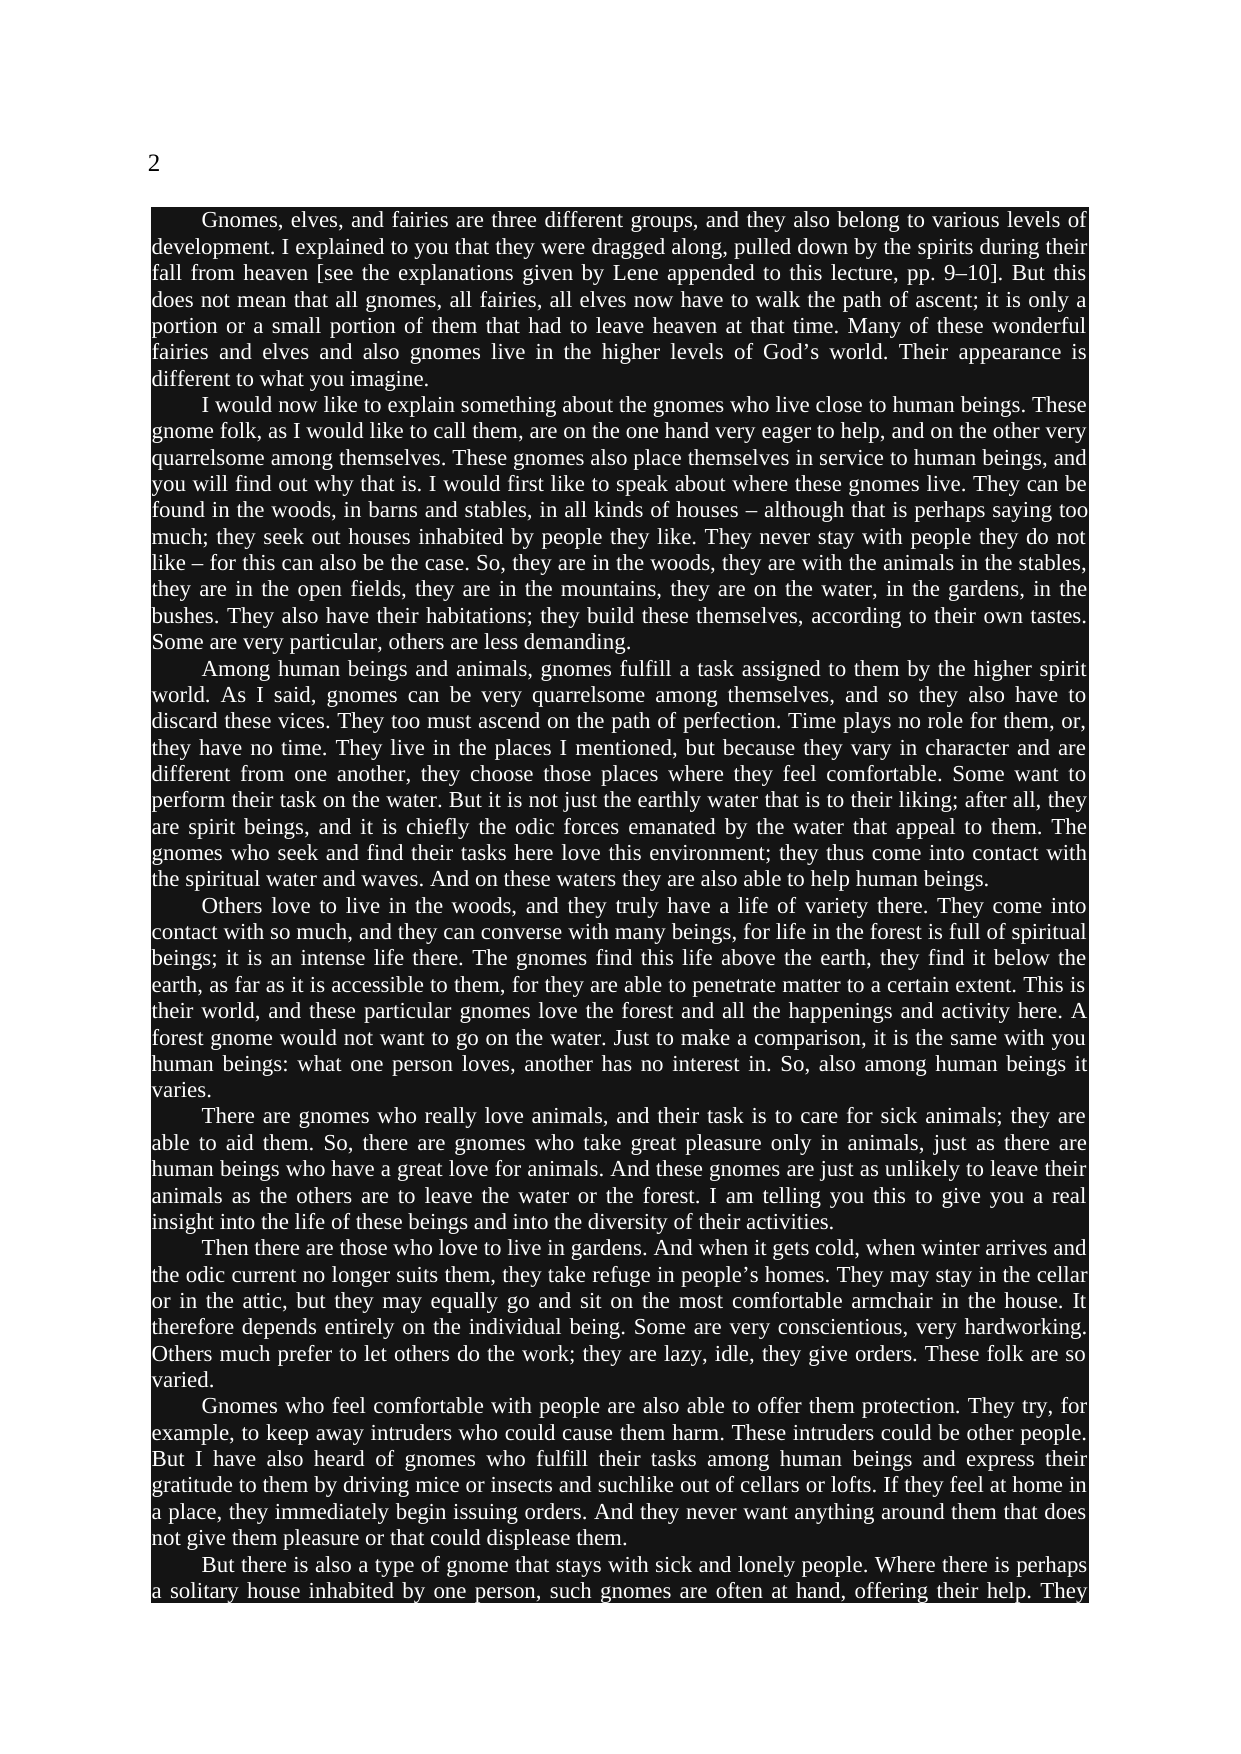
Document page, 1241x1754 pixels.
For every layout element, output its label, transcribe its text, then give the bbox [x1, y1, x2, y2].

text I would now like to explain something about the gnomes who live close to human beings. These gnome folk, as I would like to call them, are on the one hand very eager to help, and on the other very quarrelsome among themselves. These gnomes also place themselves in service to human beings, and you will find out why that is. I would first like to speak about where these gnomes live. They can be found in the woods, in barns and stables, in all kinds of houses – although that is perhaps saying too much; they seek out houses inhabited by people they like. They never stay with people they do not like – for this can also be the case. So, they are in the woods, they are with the animals in the stables, they are in the open fields, they are in the mountains, they are on the water, in the gardens, in the bushes. They also have their habitations; they build these themselves, according to their own tastes. Some are very particular, others are less demanding. [151, 391, 1089, 654]
text Among human beings and animals, gnomes fulfill a task assigned to them by the higher spirit world. As I said, gnomes can be very quarrelsome among themselves, and so they also have to discard these vices. They too must ascend on the path of perfection. Time plays no role for them, or, they have no time. They live in the places I mentioned, but because they vary in character and are different from one another, they choose those places where they feel comfortable. Some want to perform their task on the water. But it is not just the earthly water that is to their liking; after all, they are spirit beings, and it is chiefly the odic forces emanated by the water that appeal to them. The gnomes who seek and find their tasks here love this environment; they thus come into contact with the spiritual water and waves. And on these waters they are also able to help human beings. [151, 654, 1089, 892]
text But there is also a type of gnome that stays with sick and lonely people. Where there is perhaps a solitary house inhabited by one person, such gnomes are often at hand, offering their help. They [151, 1551, 1089, 1603]
text Others love to live in the woods, and they truly have a life of variety there. They come into contact with so much, and they can converse with many beings, for life in the forest is full of spiritual beings; it is an intense life there. The gnomes find this life above the earth, they find it below the earth, as far as it is accessible to them, for they are able to penetrate matter to a certain extent. This is their world, and these particular gnomes love the forest and all the happenings and activity here. A forest gnome would not want to go on the water. Just to make a comparison, it is the same with you human beings: what one person loves, another has no interest in. So, also among human beings it varies. [151, 892, 1089, 1103]
text There are gnomes who really love animals, and their task is to care for sick animals; they are able to aid them. So, there are gnomes who take great pleasure only in animals, just as there are human beings who have a great love for animals. And these gnomes are just as unlikely to leave their animals as the others are to leave the water or the forest. I am telling you this to give you a real insight into the life of these beings and into the diversity of their activities. [151, 1103, 1089, 1234]
text Gnomes who feel comfortable with people are also able to offer them protection. They try, for example, to keep away intruders who could cause them harm. These intruders could be other people. But I have also heard of gnomes who fulfill their tasks among human beings and express their gratitude to them by driving mice or insects and suchlike out of cellars or lofts. If they feel at home in a place, they immediately begin issuing orders. And they never want anything around them that does not give them pleasure or that could displease them. [151, 1392, 1089, 1551]
text Gnomes, elves, and fairies are three different groups, and they also belong to various levels of development. I explained to you that they were dragged along, pulled down by the spirits during their fall from heaven [see the explanations given by Lene appended to this lecture, pp. 9–10]. But this does not mean that all gnomes, all fairies, all elves now have to walk the path of ascent; it is only a portion or a small portion of them that had to leave heaven at that time. Many of these wonderful fairies and elves and also gnomes live in the higher levels of God’s world. Their appearance is different to what you imagine. [151, 207, 1089, 391]
text Then there are those who love to live in gardens. And when it gets cold, when winter arrives and the odic current no longer suits them, they take refuge in people’s homes. They may stay in the cellar or in the attic, but they may equally go and sit on the most comfortable armchair in the house. It therefore depends entirely on the individual being. Some are very conscientious, very hardworking. Others much prefer to let others do the work; they are lazy, idle, they give orders. These folk are so varied. [151, 1234, 1089, 1392]
